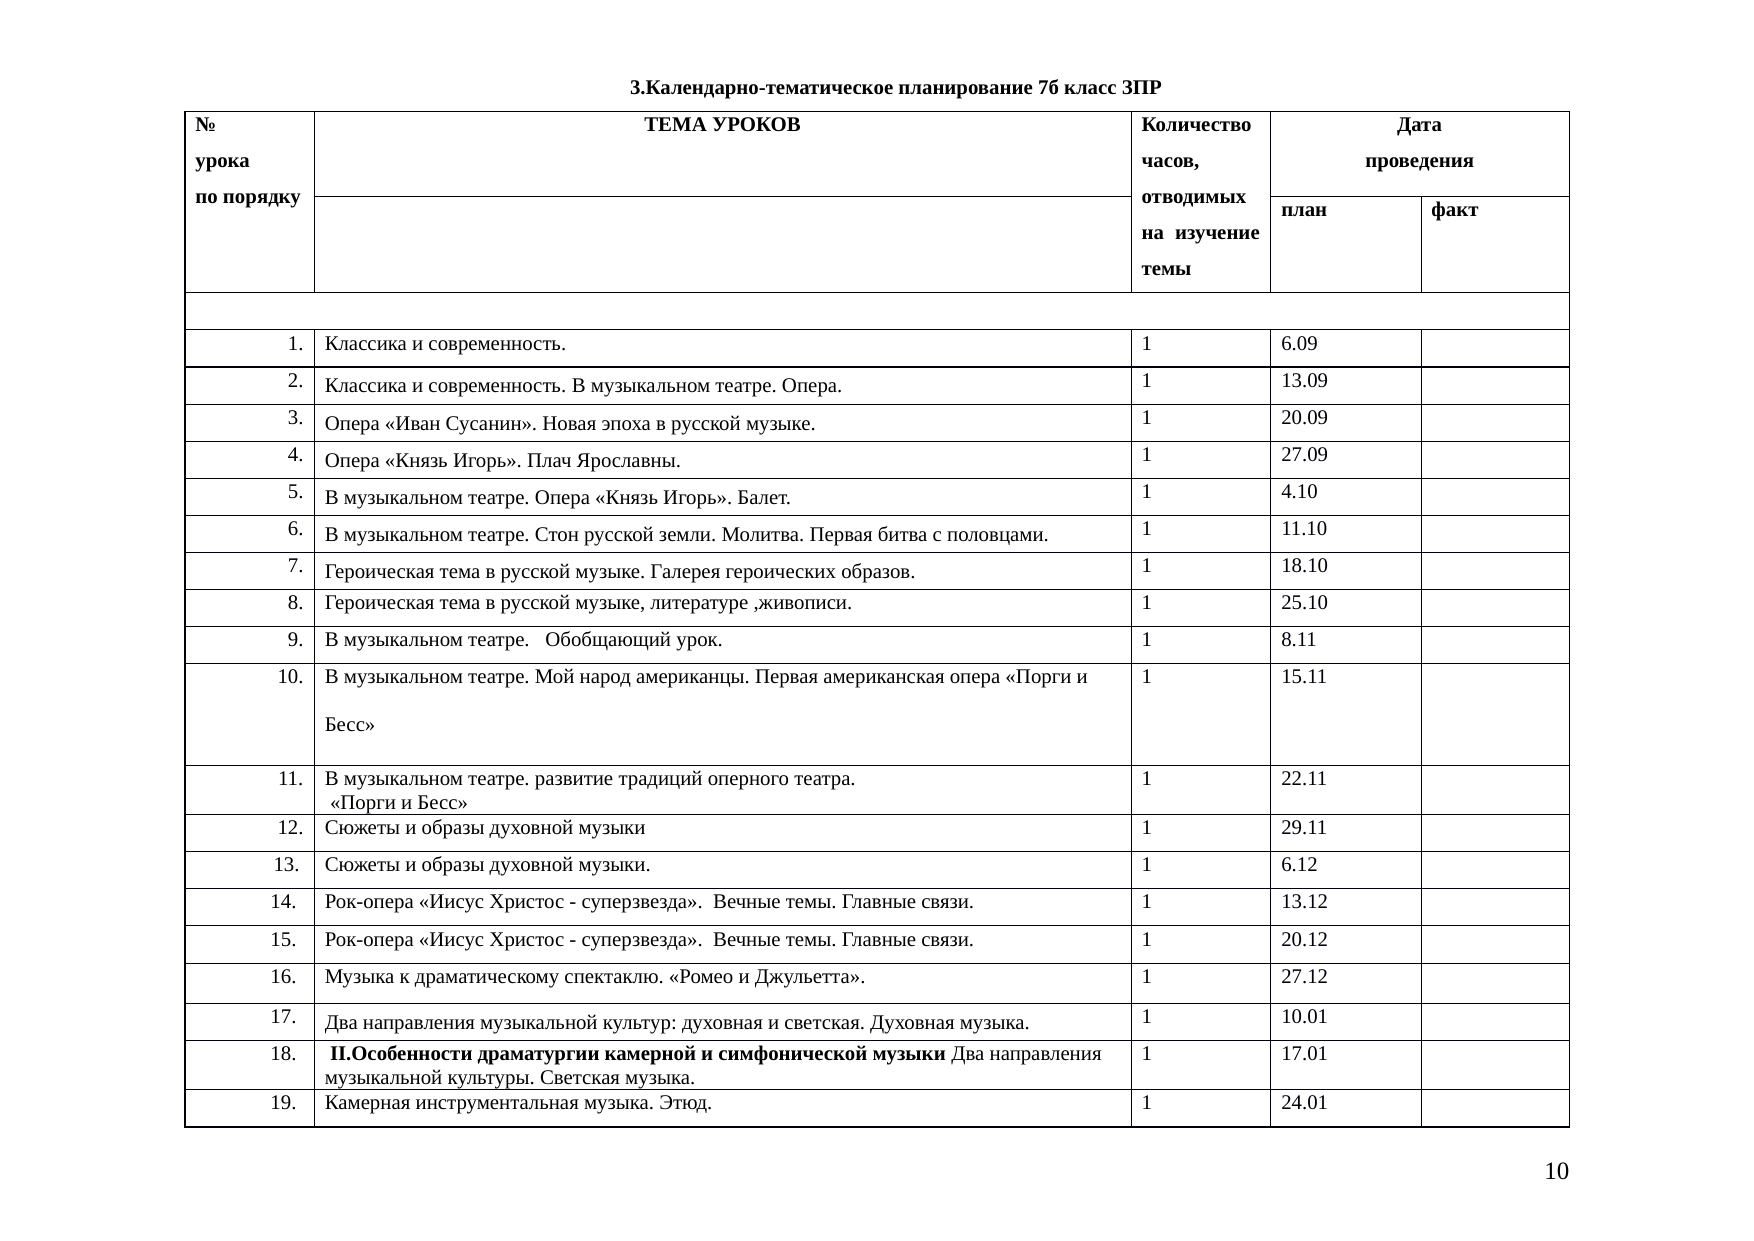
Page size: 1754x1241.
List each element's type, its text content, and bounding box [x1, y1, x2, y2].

table_cell 12. [186, 815, 314, 851]
table_cell В музыкальном театре. Стон русской земли. Молитва. Первая битва с половцами. [315, 516, 1131, 552]
table_cell [1422, 442, 1569, 478]
table_cell 1 [1132, 479, 1270, 515]
table_cell 1 [1132, 766, 1270, 814]
table_cell 1 [1132, 852, 1270, 888]
table_cell [1422, 479, 1569, 515]
table_cell [1422, 330, 1569, 366]
table_cell [1422, 516, 1569, 552]
table_cell 7. [186, 553, 314, 589]
table_cell [1422, 889, 1569, 925]
table_cell 9. [186, 627, 314, 663]
table_cell [1422, 766, 1569, 814]
table_cell Сюжеты и образы духовной музыки. [315, 852, 1131, 888]
table_cell Опера «Иван Сусанин». Новая эпоха в русской музыке. [315, 405, 1131, 441]
table_cell 3. [186, 405, 314, 441]
table_cell II.Особенности драматургии камерной и симфонической музыки Два направления музыкальной культуры. Светская музыка. [315, 1041, 1131, 1089]
table_cell 6.09 [1271, 330, 1421, 366]
table_cell 11.10 [1271, 516, 1421, 552]
table_cell Классика и современность. В музыкальном театре. Опера. [315, 368, 1131, 403]
table_cell 20.12 [1271, 926, 1421, 962]
table_cell 19. [186, 1090, 314, 1126]
table_cell 24.01 [1271, 1090, 1421, 1126]
table_cell 17. [186, 1004, 314, 1040]
table_cell [1422, 1090, 1569, 1126]
table_cell 1 [1132, 442, 1270, 478]
table_cell [315, 197, 1131, 292]
table_cell 1 [1132, 926, 1270, 962]
table_cell Героическая тема в русской музыке. Галерея героических образов. [315, 553, 1131, 589]
table_cell 1 [1132, 368, 1270, 403]
table_cell 10.01 [1271, 1004, 1421, 1040]
table_cell В музыкальном театре. Обобщающий урок. [315, 627, 1131, 663]
table_cell 15. [186, 926, 314, 962]
table_cell 1. [186, 330, 314, 366]
table_cell 13.09 [1271, 368, 1421, 403]
table_cell 20.09 [1271, 405, 1421, 441]
table_cell Рок-опера «Иисус Христос - суперзвезда». Вечные темы. Главные связи. [315, 889, 1131, 925]
table_cell [1422, 553, 1569, 589]
table_cell 1 [1132, 815, 1270, 851]
table_cell факт [1422, 197, 1569, 292]
table_header Дата проведения [1271, 112, 1569, 196]
table_cell [1422, 815, 1569, 851]
table_cell Героическая тема в русской музыке, литературе ,живописи. [315, 590, 1131, 626]
table_cell [1422, 852, 1569, 888]
table_cell 2. [186, 368, 314, 403]
table_cell 14. [186, 889, 314, 925]
table_cell 4. [186, 442, 314, 478]
table_cell 18.10 [1271, 553, 1421, 589]
table_cell Два направления музыкальной культур: духовная и светская. Духовная музыка. [315, 1004, 1131, 1040]
table_cell 8.11 [1271, 627, 1421, 663]
table_cell Опера «Князь Игорь». Плач Ярославны. [315, 442, 1131, 478]
table_header ТЕМА УРОКОВ [315, 112, 1131, 196]
table_header Количество часов, отводимых на изучение темы [1132, 112, 1270, 292]
table_cell [1422, 405, 1569, 441]
table_cell Сюжеты и образы духовной музыки [315, 815, 1131, 851]
table_cell план [1271, 197, 1421, 292]
text 3.Календарно-тематическое планирование 7б класс ЗПР [222, 75, 1569, 99]
table_cell Классика и современность. [315, 330, 1131, 366]
table_cell 27.12 [1271, 964, 1421, 1003]
table_cell 1 [1132, 405, 1270, 441]
table_cell 4.10 [1271, 479, 1421, 515]
table_cell 8. [186, 590, 314, 626]
table_cell [1422, 964, 1569, 1003]
table_header № урока по порядку [186, 112, 314, 292]
table_cell Рок-опера «Иисус Христос - суперзвезда». Вечные темы. Главные связи. [315, 926, 1131, 962]
table_cell Музыка к драматическому спектаклю. «Ромео и Джульетта». [315, 964, 1131, 1003]
table_cell 10. [186, 664, 314, 765]
table_cell 17.01 [1271, 1041, 1421, 1089]
table_cell 27.09 [1271, 442, 1421, 478]
table_cell 15.11 [1271, 664, 1421, 765]
table_cell [1422, 1041, 1569, 1089]
table_cell [1422, 664, 1569, 765]
table_cell В музыкальном театре. развитие традиций оперного театра. «Порги и Бесс» [315, 766, 1131, 814]
table_cell 6.12 [1271, 852, 1421, 888]
table_cell [1422, 926, 1569, 962]
table_cell 1 [1132, 627, 1270, 663]
table_cell [1422, 590, 1569, 626]
table_cell [1422, 368, 1569, 403]
table_cell 25.10 [1271, 590, 1421, 626]
table_cell [186, 293, 1569, 329]
table_cell 5. [186, 479, 314, 515]
table_cell 1 [1132, 1090, 1270, 1126]
table_cell В музыкальном театре. Опера «Князь Игорь». Балет. [315, 479, 1131, 515]
table_cell 13. [186, 852, 314, 888]
table_cell 16. [186, 964, 314, 1003]
table_cell 1 [1132, 664, 1270, 765]
table_cell 1 [1132, 330, 1270, 366]
table_cell [1422, 1004, 1569, 1040]
table_cell 1 [1132, 1041, 1270, 1089]
table_cell В музыкальном театре. Мой народ американцы. Первая американская опера «Порги и Бесс» [315, 664, 1131, 765]
table_cell 1 [1132, 964, 1270, 1003]
table_cell 1 [1132, 590, 1270, 626]
table_cell [1422, 627, 1569, 663]
table_cell 22.11 [1271, 766, 1421, 814]
table_cell 1 [1132, 889, 1270, 925]
table_cell 18. [186, 1041, 314, 1089]
table_cell 1 [1132, 1004, 1270, 1040]
table_cell 11. [186, 766, 314, 814]
table_cell 1 [1132, 516, 1270, 552]
table_cell 1 [1132, 553, 1270, 589]
table_cell 6. [186, 516, 314, 552]
table_cell 13.12 [1271, 889, 1421, 925]
table_cell 29.11 [1271, 815, 1421, 851]
table_cell Камерная инструментальная музыка. Этюд. [315, 1090, 1131, 1126]
